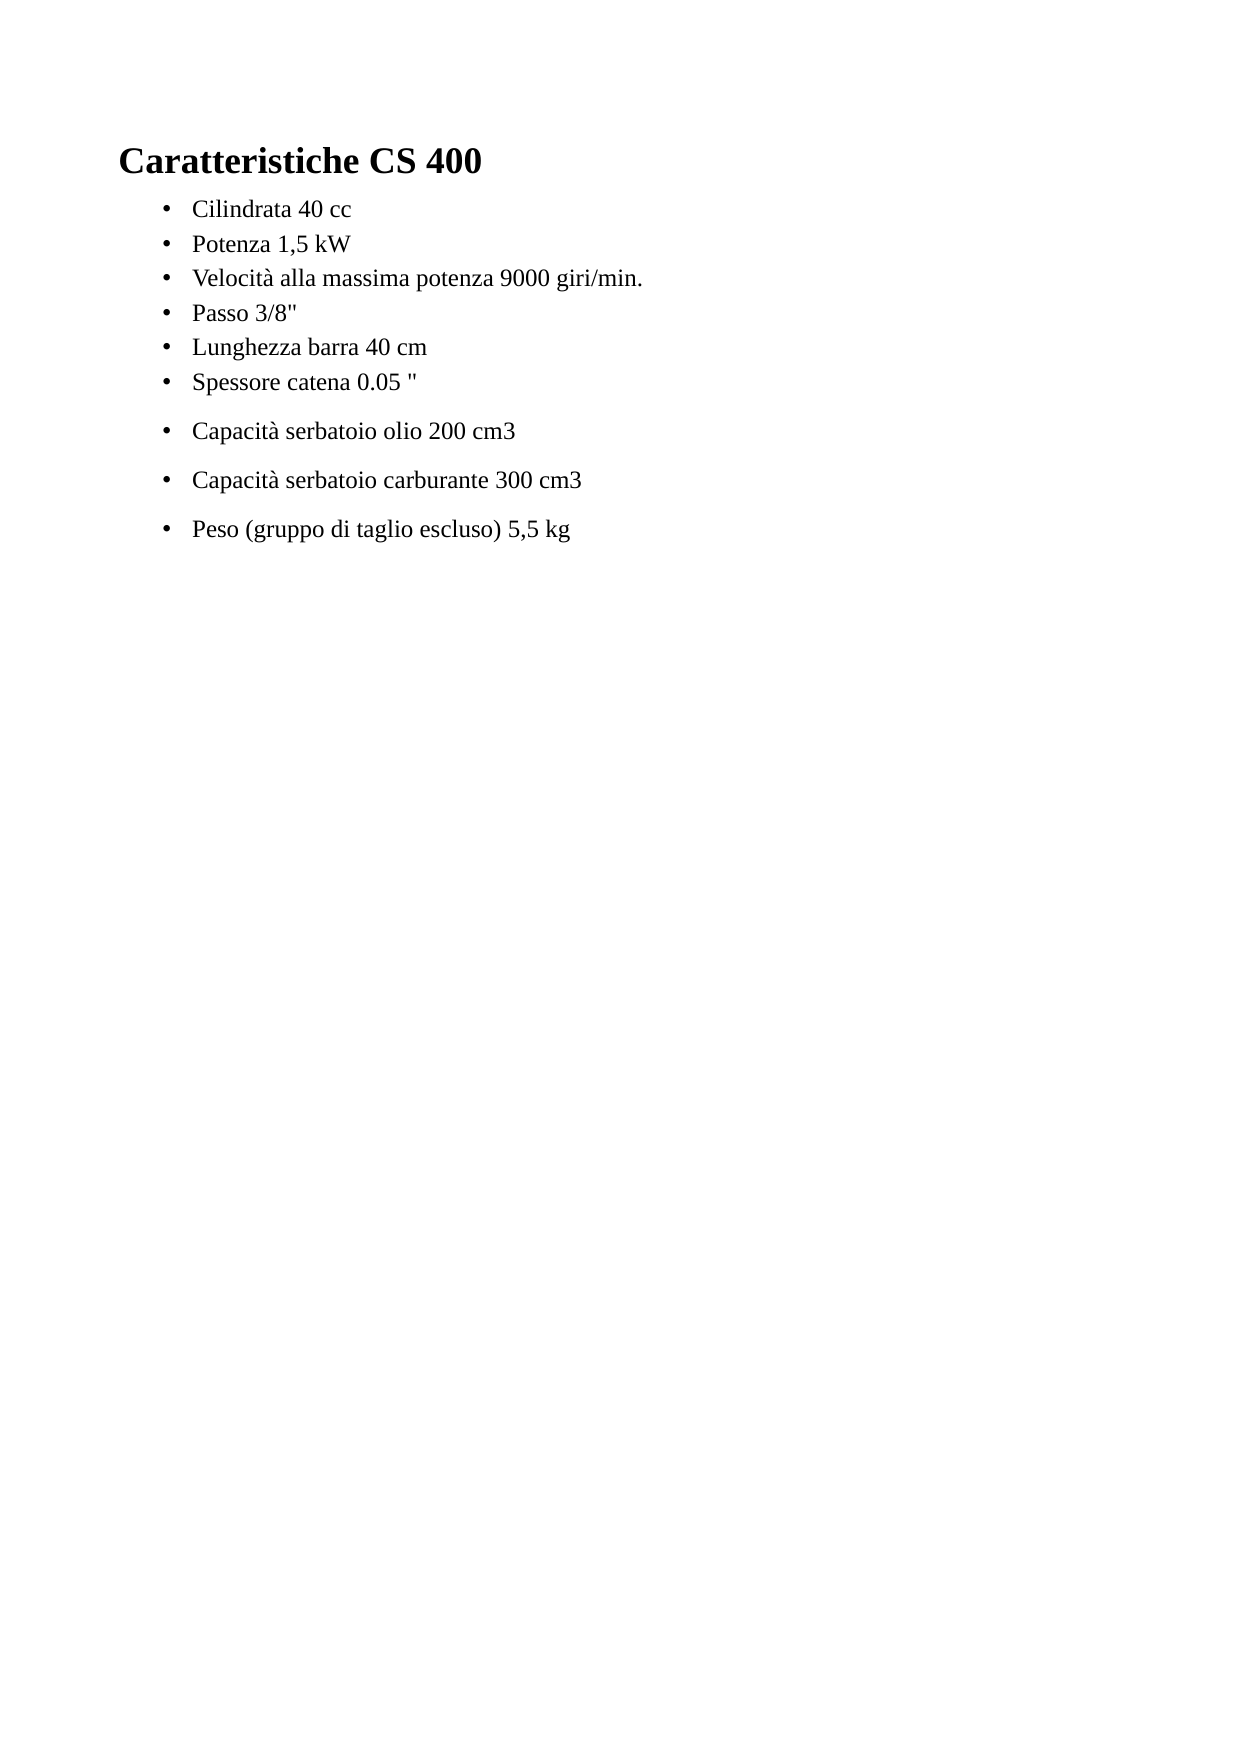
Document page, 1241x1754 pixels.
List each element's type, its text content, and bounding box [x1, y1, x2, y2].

list Spessore catena 0.05 " [162, 367, 1122, 396]
list Potenza 1,5 kW [162, 229, 1122, 258]
list Peso (gruppo di taglio escluso) 5,5 kg [162, 514, 1122, 543]
list Passo 3/8" [162, 298, 1122, 327]
list Velocità alla massima potenza 9000 giri/min. [162, 263, 1122, 292]
list Capacità serbatoio olio 200 cm3 [162, 416, 1122, 445]
list Cilindrata 40 cc [162, 194, 1122, 223]
list Capacità serbatoio carburante 300 cm3 [162, 465, 1122, 494]
list Lunghezza barra 40 cm [162, 332, 1122, 361]
subtitle Caratteristiche CS 400 [118, 139, 1122, 182]
